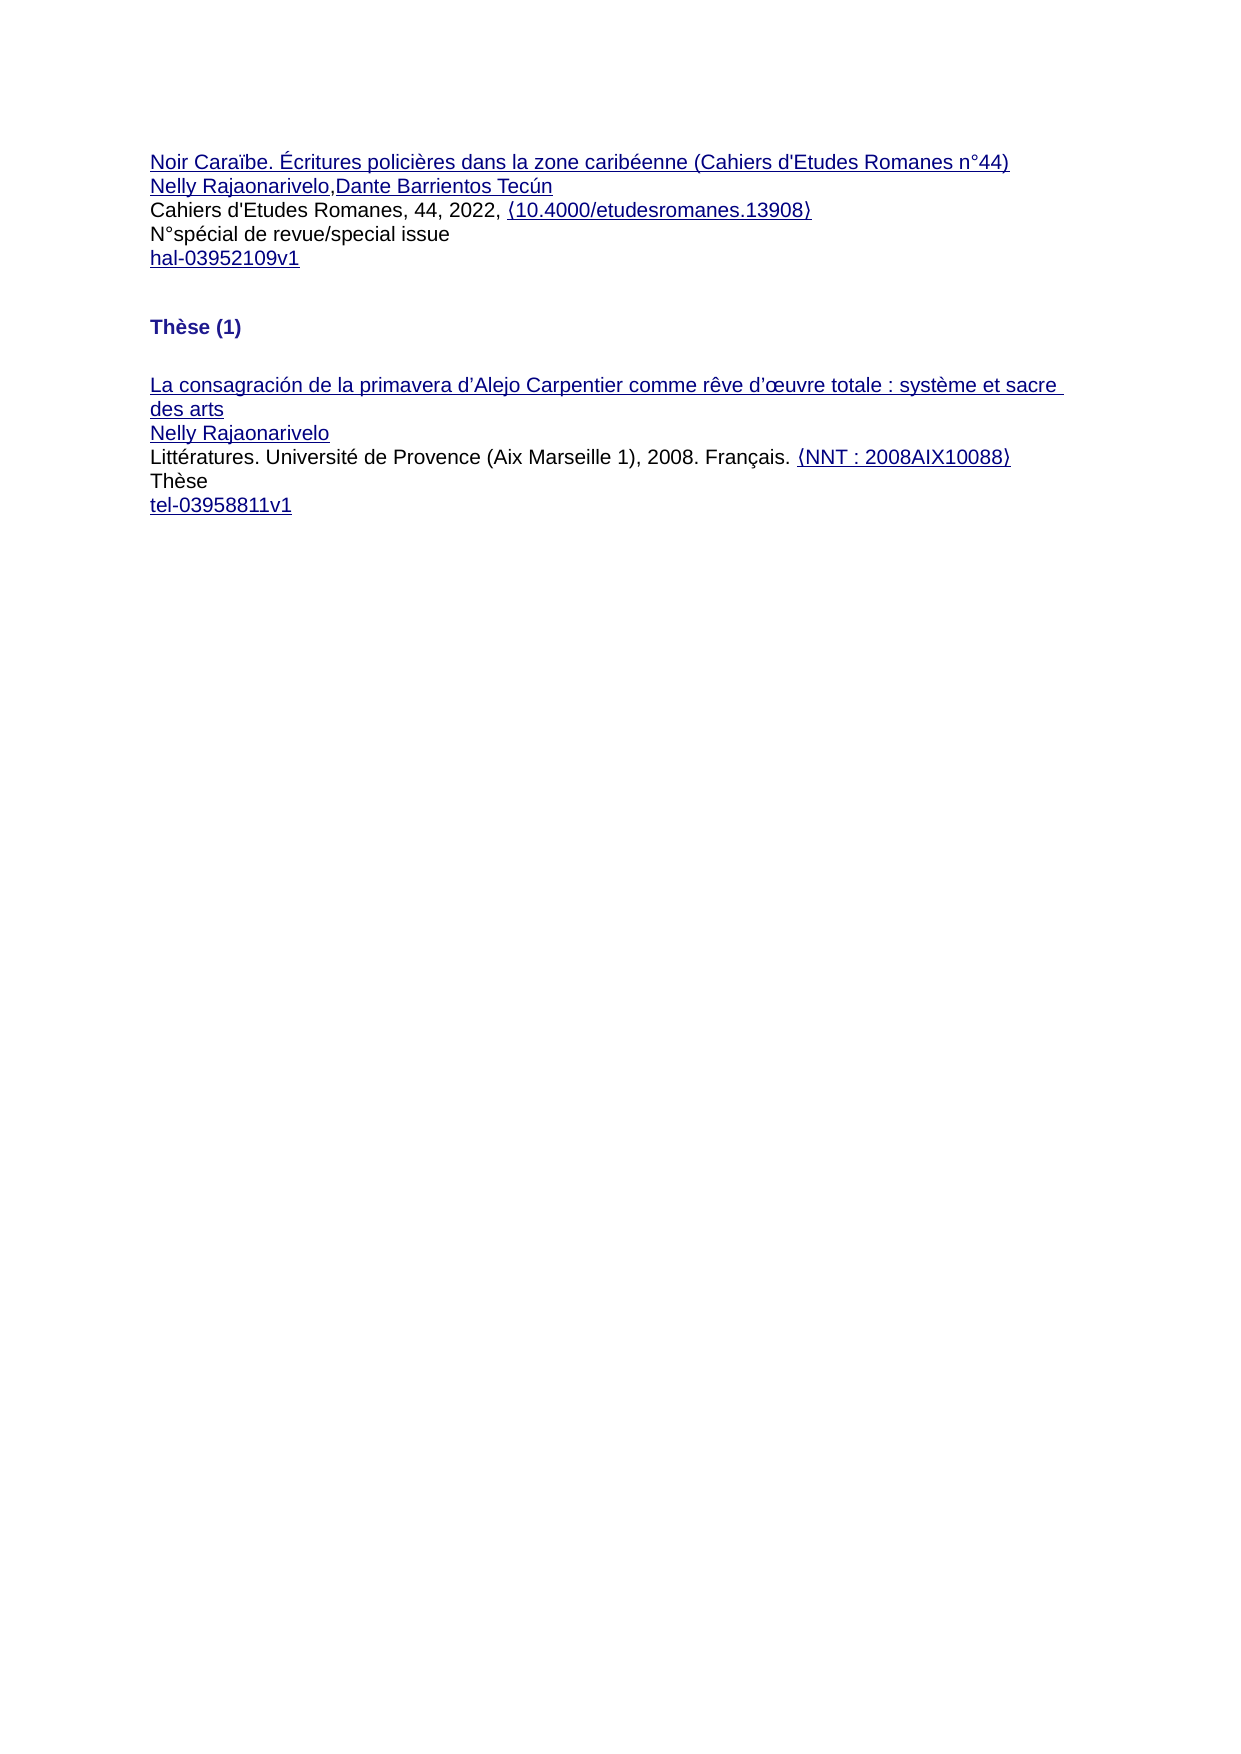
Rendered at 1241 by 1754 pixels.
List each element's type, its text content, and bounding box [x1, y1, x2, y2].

subtitle Thèse (1) [150, 314, 1090, 338]
table_header La consagración de la primavera d’Alejo Carpentier comme rêve d’œuvre totale : système et sacre des arts Nelly Rajaonarivelo Littératures. Université de Provence (Aix Marseille 1), 2008. Français. ⟨NNT : 2008AIX10088⟩ Thèse tel-03958811v1 [150, 373, 1090, 517]
table_header Noir Caraïbe. Écritures policières dans la zone caribéenne (Cahiers d'Etudes Romanes n°44) Nelly Rajaonarivelo,Dante Barrientos Tecún Cahiers d'Etudes Romanes, 44, 2022, ⟨10.4000/etudesromanes.13908⟩ N°spécial de revue/special issue hal-03952109v1 [150, 150, 1090, 270]
